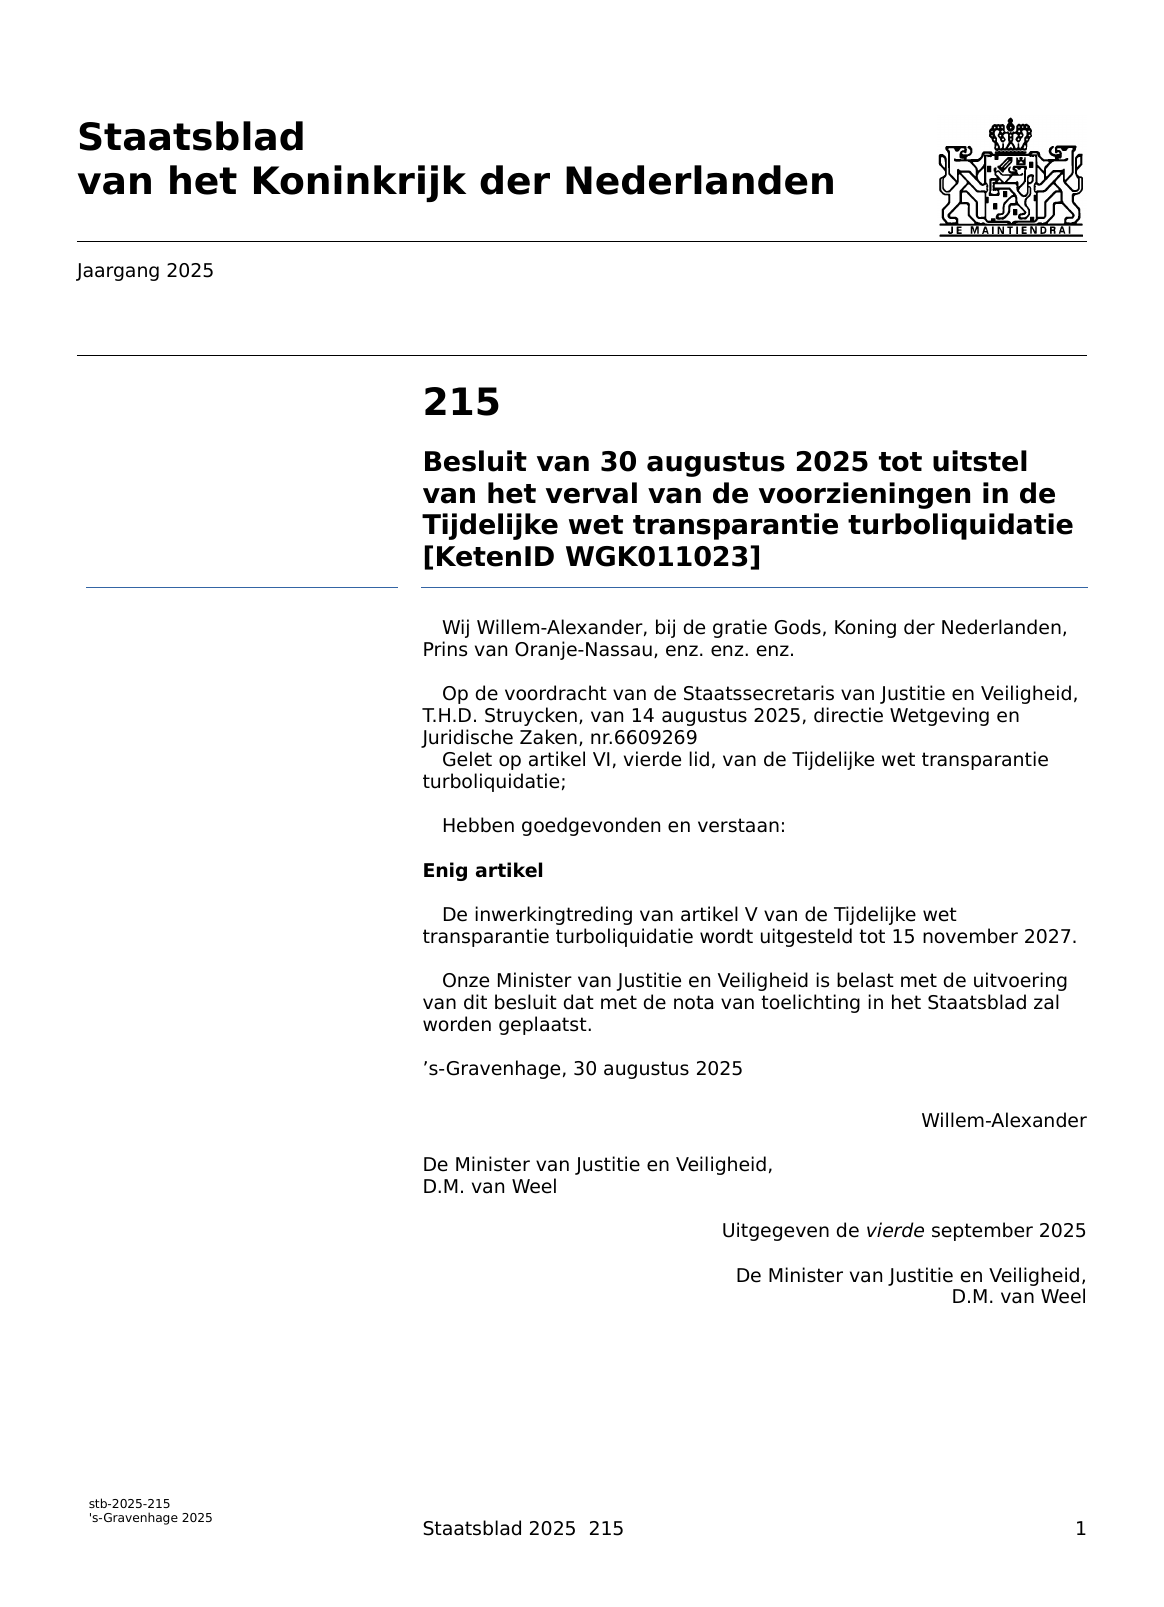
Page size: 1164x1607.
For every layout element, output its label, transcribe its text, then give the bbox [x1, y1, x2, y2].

text Besluit van 30 augustus 2025 tot uitstel van het verval van de voorzieningen in de Tijdelijke wet transparantie turboliquidatie [KetenID WGK011023] [422, 447, 1087, 573]
subtitle 215 [422, 381, 1087, 424]
picture [936, 115, 1087, 240]
text Uitgegeven de vierde september 2025 [422, 1220, 1087, 1242]
table_header [886, 100, 1087, 241]
text Gelet op artikel VI, vierde lid, van de Tijdelijke wet transparantie turboliquidatie; [422, 749, 1087, 793]
table_cell Jaargang 2025 [77, 242, 1087, 355]
text De Minister van Justitie en Veiligheid, D.M. van Weel [422, 1154, 1087, 1198]
text Op de voordracht van de Staatssecretaris van Justitie en Veiligheid, T.H.D. Struycken, van 14 augustus 2025, directie Wetgeving en Juridische Zaken, nr.6609269 [422, 683, 1087, 749]
text De inwerkingtreding van artikel V van de Tijdelijke wet transparantie turboliquidatie wordt uitgesteld tot 15 november 2027. [422, 904, 1087, 948]
text Willem-Alexander [422, 1110, 1087, 1132]
text Hebben goedgevonden en verstaan: [422, 815, 1087, 837]
text Onze Minister van Justitie en Veiligheid is belast met de uitvoering van dit besluit dat met de nota van toelichting in het Staatsblad zal worden geplaatst. [422, 970, 1087, 1036]
text 's-Gravenhage 2025 [88, 1511, 323, 1525]
text De Minister van Justitie en Veiligheid, D.M. van Weel [422, 1264, 1087, 1308]
text Wij Willem-Alexander, bij de gratie Gods, Koning der Nederlanden, Prins van Oranje-Nassau, enz. enz. enz. [422, 617, 1087, 661]
text stb-2025-215 [88, 1497, 323, 1511]
table_header Staatsblad van het Koninkrijk der Nederlanden [77, 100, 886, 241]
subtitle Enig artikel [422, 859, 1087, 882]
text ’s-Gravenhage, 30 augustus 2025 [422, 1058, 1087, 1080]
